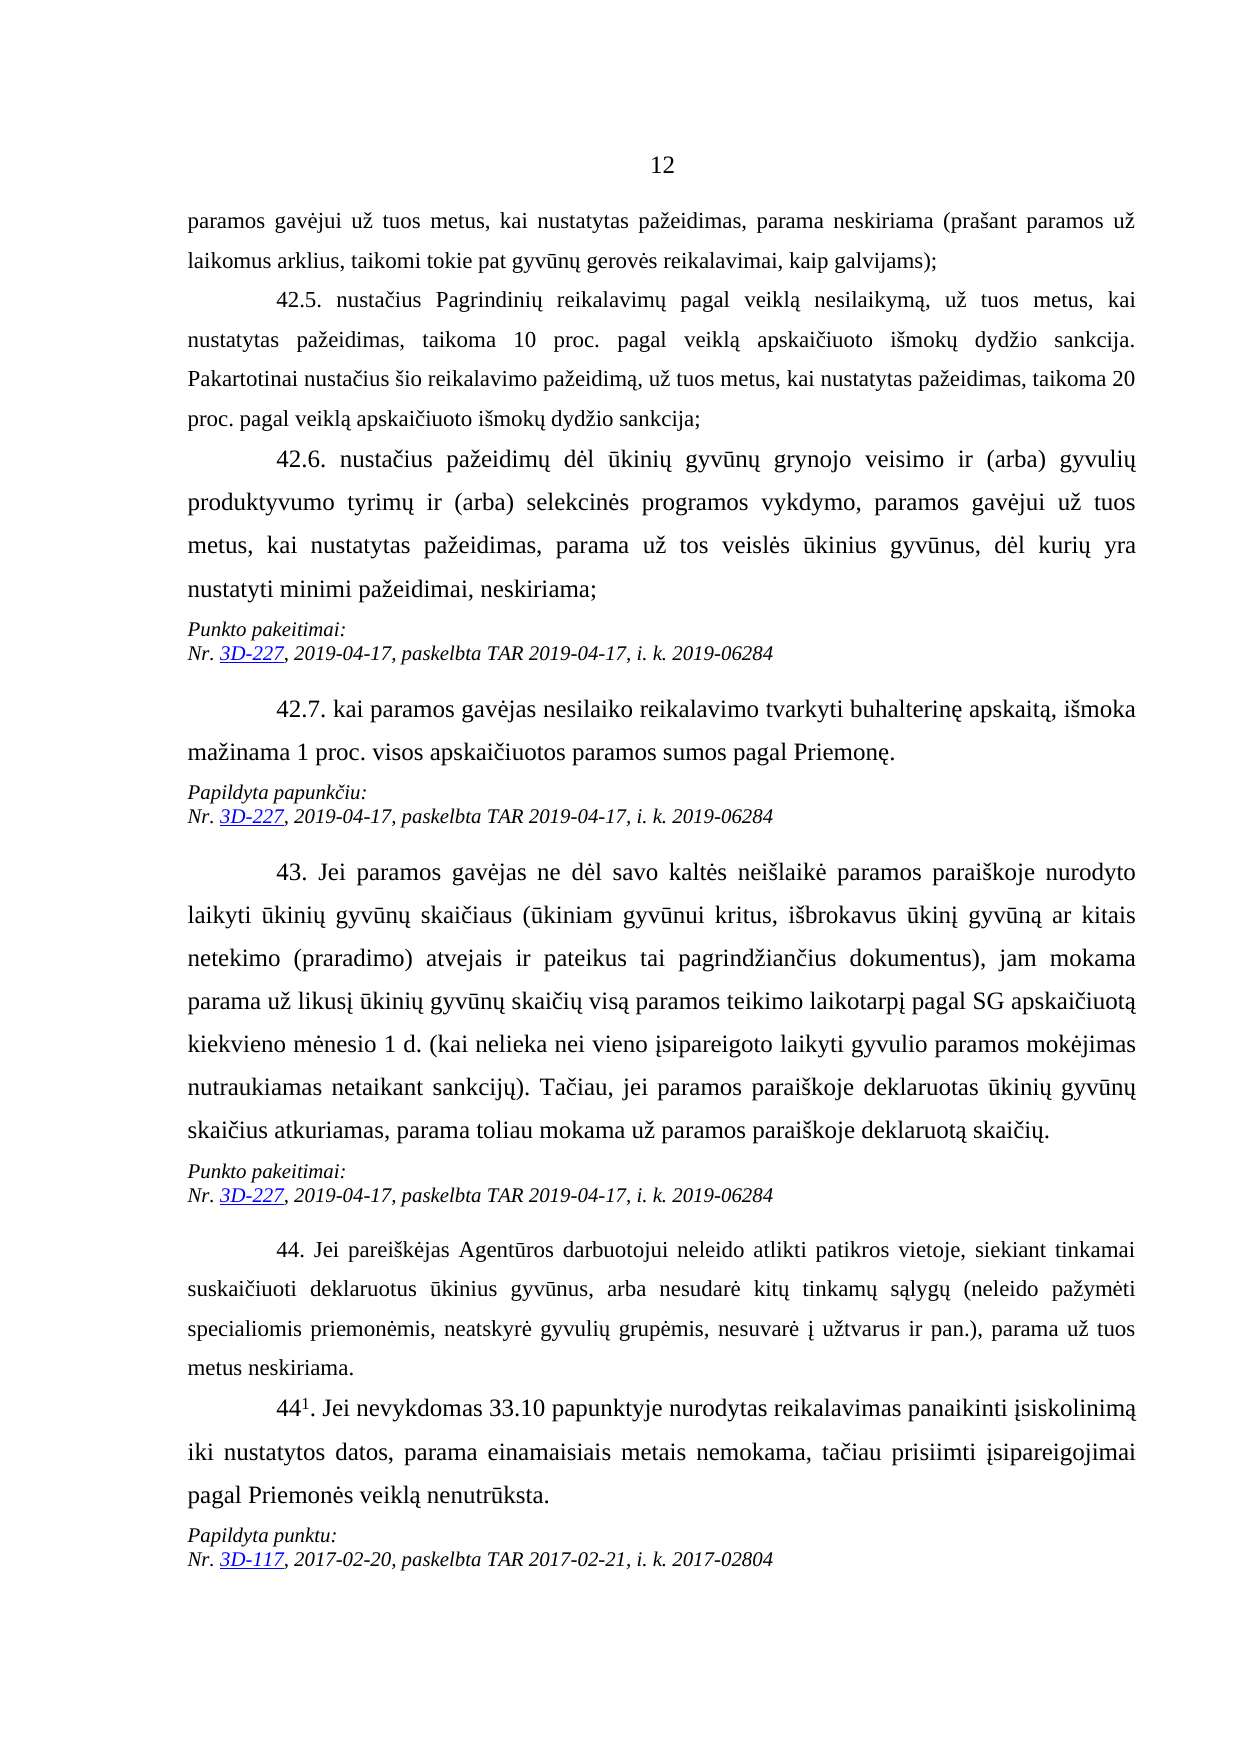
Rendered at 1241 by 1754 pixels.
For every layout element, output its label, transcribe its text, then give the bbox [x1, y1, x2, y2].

text Papildyta punktu: [187, 1523, 1137, 1547]
text 42.7. kai paramos gavėjas nesilaiko reikalavimo tvarkyti buhalterinę apskaitą, išmoka mažinama 1 proc. visos apskaičiuotos paramos sumos pagal Priemonę. [187, 694, 1137, 766]
text Punkto pakeitimai: [187, 1159, 1137, 1183]
text Nr. 3D-117, 2017-02-20, paskelbta TAR 2017-02-21, i. k. 2017-02804 [187, 1547, 1137, 1571]
text Nr. 3D-227, 2019-04-17, paskelbta TAR 2019-04-17, i. k. 2019-06284 [187, 641, 1137, 665]
text 42.6. nustačius pažeidimų dėl ūkinių gyvūnų grynojo veisimo ir (arba) gyvulių produktyvumo tyrimų ir (arba) selekcinės programos vykdymo, paramos gavėjui už tuos metus, kai nustatytas pažeidimas, parama už tos veislės ūkinius gyvūnus, dėl kurių yra nustatyti minimi pažeidimai, neskiriama; [187, 444, 1137, 602]
text Punkto pakeitimai: [187, 617, 1137, 641]
text 42.5. nustačius Pagrindinių reikalavimų pagal veiklą nesilaikymą, už tuos metus, kai nustatytas pažeidimas, taikoma 10 proc. pagal veiklą apskaičiuoto išmokų dydžio sankcija. Pakartotinai nustačius šio reikalavimo pažeidimą, už tuos metus, kai nustatytas pažeidimas, taikoma 20 proc. pagal veiklą apskaičiuoto išmokų dydžio sankcija; [187, 286, 1137, 431]
text Nr. 3D-227, 2019-04-17, paskelbta TAR 2019-04-17, i. k. 2019-06284 [187, 1183, 1137, 1207]
text 43. Jei paramos gavėjas ne dėl savo kaltės neišlaikė paramos paraiškoje nurodyto laikyti ūkinių gyvūnų skaičiaus (ūkiniam gyvūnui kritus, išbrokavus ūkinį gyvūną ar kitais netekimo (praradimo) atvejais ir pateikus tai pagrindžiančius dokumentus), jam mokama parama už likusį ūkinių gyvūnų skaičių visą paramos teikimo laikotarpį pagal SG apskaičiuotą kiekvieno mėnesio 1 d. (kai nelieka nei vieno įsipareigoto laikyti gyvulio paramos mokėjimas nutraukiamas netaikant sankcijų). Tačiau, jei paramos paraiškoje deklaruotas ūkinių gyvūnų skaičius atkuriamas, parama toliau mokama už paramos paraiškoje deklaruotą skaičių. [187, 857, 1137, 1144]
text 44. Jei pareiškėjas Agentūros darbuotojui neleido atlikti patikros vietoje, siekiant tinkamai suskaičiuoti deklaruotus ūkinius gyvūnus, arba nesudarė kitų tinkamų sąlygų (neleido pažymėti specialiomis priemonėmis, neatskyrė gyvulių grupėmis, nesuvarė į užtvarus ir pan.), parama už tuos metus neskiriama. [187, 1236, 1137, 1380]
text Papildyta papunkčiu: [187, 780, 1137, 804]
text paramos gavėjui už tuos metus, kai nustatytas pažeidimas, parama neskiriama (prašant paramos už laikomus arklius, taikomi tokie pat gyvūnų gerovės reikalavimai, kaip galvijams); [187, 207, 1137, 273]
text Nr. 3D-227, 2019-04-17, paskelbta TAR 2019-04-17, i. k. 2019-06284 [187, 804, 1137, 828]
text 441. Jei nevykdomas 33.10 papunktyje nurodytas reikalavimas panaikinti įsiskolinimą iki nustatytos datos, parama einamaisiais metais nemokama, tačiau prisiimti įsipareigojimai pagal Priemonės veiklą nenutrūksta. [187, 1393, 1137, 1508]
